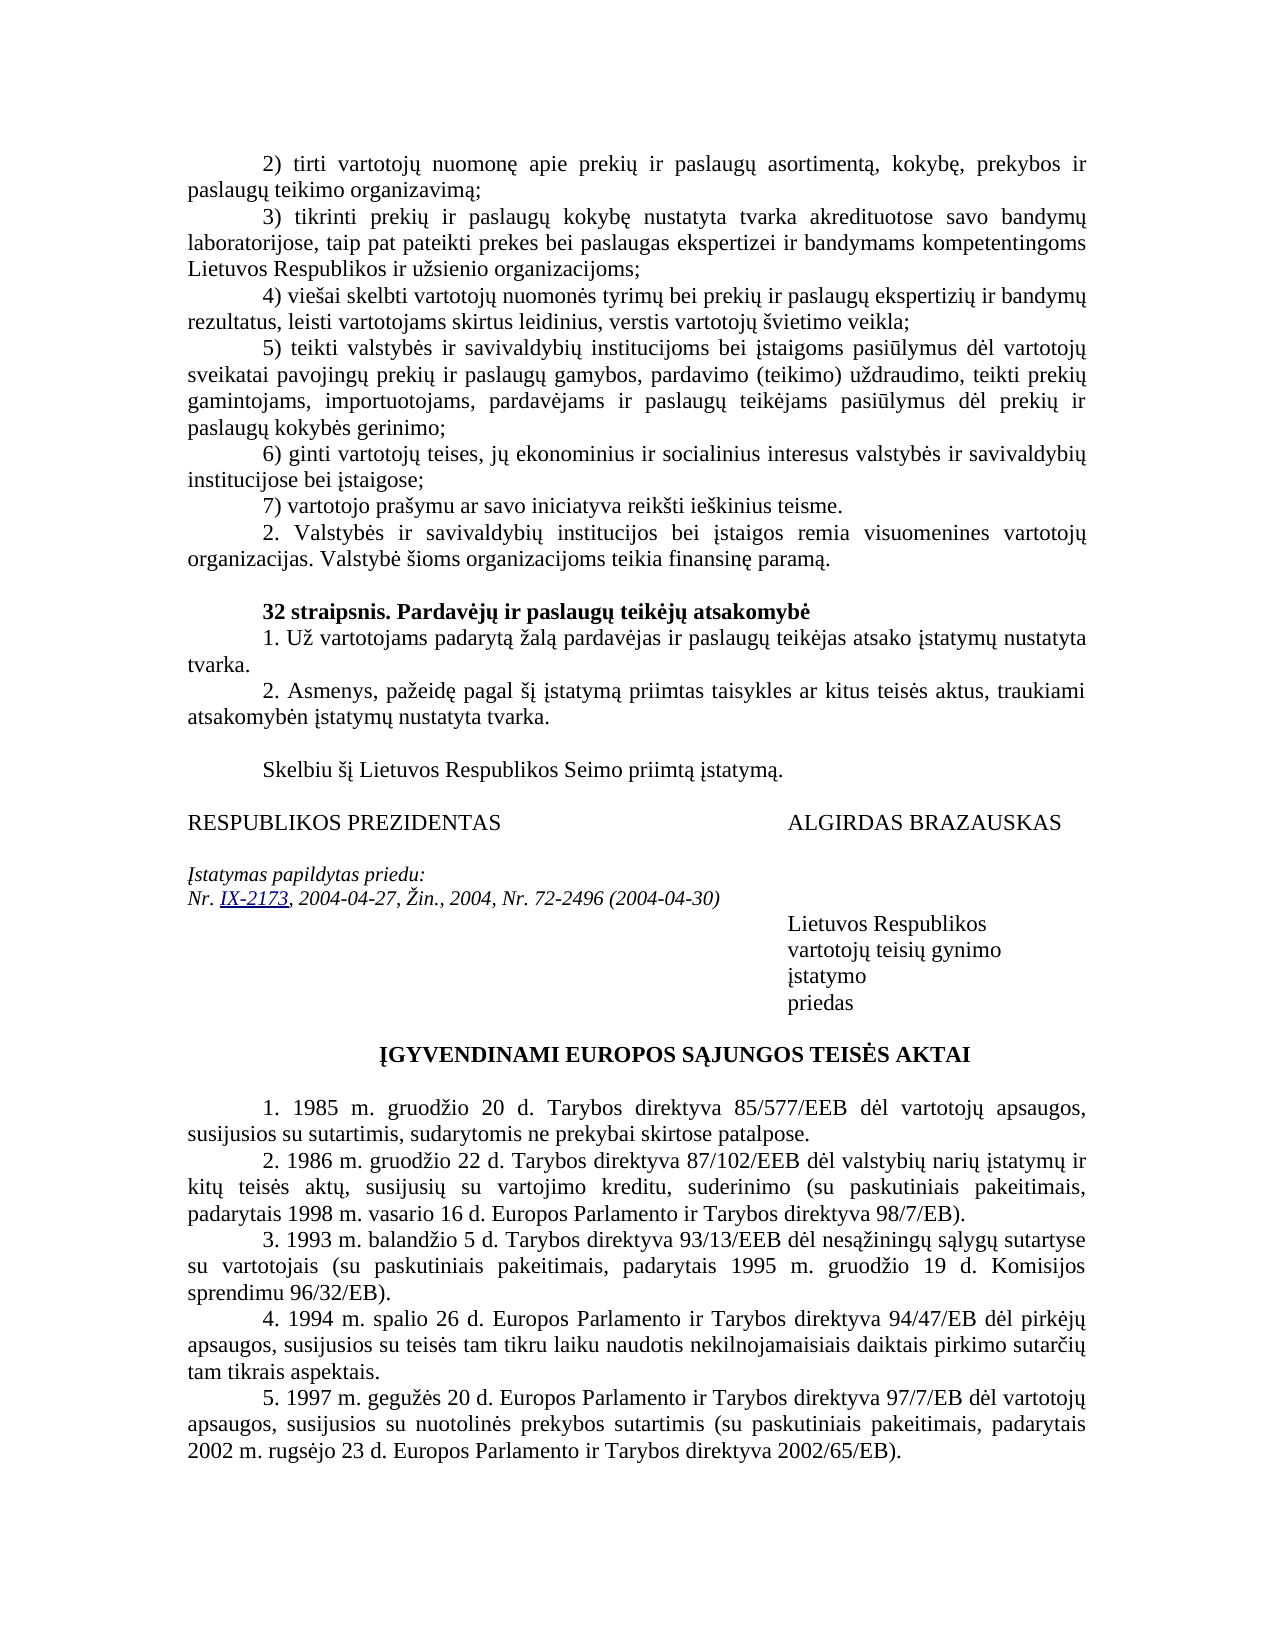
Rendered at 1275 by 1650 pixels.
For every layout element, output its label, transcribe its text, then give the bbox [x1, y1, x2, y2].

text vartotojų teisių gynimo [187, 936, 1087, 962]
text Lietuvos Respublikos [187, 910, 1087, 936]
text Įstatymas papildytas priedu: [187, 862, 1087, 886]
text 4) viešai skelbti vartotojų nuomonės tyrimų bei prekių ir paslaugų ekspertizių ir bandymų rezultatus, leisti vartotojams skirtus leidinius, verstis vartotojų švietimo veikla; [187, 282, 1087, 334]
text 3. 1993 m. balandžio 5 d. Tarybos direktyva 93/13/EEB dėl nesąžiningų sąlygų sutartyse su vartotojais (su paskutiniais pakeitimais, padarytais 1995 m. gruodžio 19 d. Komisijos sprendimu 96/32/EB). [187, 1226, 1087, 1305]
text RESPUBLIKOS PREZIDENTAS ALGIRDAS BRAZAUSKAS [187, 809, 1087, 835]
text 2) tirti vartotojų nuomonę apie prekių ir paslaugų asortimentą, kokybę, prekybos ir paslaugų teikimo organizavimą; [187, 150, 1087, 203]
text 7) vartotojo prašymu ar savo iniciatyva reikšti ieškinius teisme. [187, 493, 1087, 519]
subtitle ĮGYVENDINAMI EUROPOS SĄJUNGOS TEISĖS AKTAI [187, 1041, 1087, 1068]
text priedas [187, 989, 1087, 1015]
text 32 straipsnis. Pardavėjų ir paslaugų teikėjų atsakomybė [187, 598, 1087, 624]
text 5) teikti valstybės ir savivaldybių institucijoms bei įstaigoms pasiūlymus dėl vartotojų sveikatai pavojingų prekių ir paslaugų gamybos, pardavimo (teikimo) uždraudimo, teikti prekių gamintojams, importuotojams, pardavėjams ir paslaugų teikėjams pasiūlymus dėl prekių ir paslaugų kokybės gerinimo; [187, 334, 1087, 440]
text 2. 1986 m. gruodžio 22 d. Tarybos direktyva 87/102/EEB dėl valstybių narių įstatymų ir kitų teisės aktų, susijusių su vartojimo kreditu, suderinimo (su paskutiniais pakeitimais, padarytais 1998 m. vasario 16 d. Europos Parlamento ir Tarybos direktyva 98/7/EB). [187, 1147, 1087, 1226]
text 1. 1985 m. gruodžio 20 d. Tarybos direktyva 85/577/EEB dėl vartotojų apsaugos, susijusios su sutartimis, sudarytomis ne prekybai skirtose patalpose. [187, 1094, 1087, 1147]
text 6) ginti vartotojų teises, jų ekonominius ir socialinius interesus valstybės ir savivaldybių institucijose bei įstaigose; [187, 440, 1087, 493]
text 2. Asmenys, pažeidę pagal šį įstatymą priimtas taisykles ar kitus teisės aktus, traukiami atsakomybėn įstatymų nustatyta tvarka. [187, 677, 1087, 730]
text įstatymo [187, 962, 1087, 989]
text 3) tikrinti prekių ir paslaugų kokybę nustatyta tvarka akredituotose savo bandymų laboratorijose, taip pat pateikti prekes bei paslaugas ekspertizei ir bandymams kompetentingoms Lietuvos Respublikos ir užsienio organizacijoms; [187, 203, 1087, 282]
text 1. Už vartotojams padarytą žalą pardavėjas ir paslaugų teikėjas atsako įstatymų nustatyta tvarka. [187, 624, 1087, 677]
text 4. 1994 m. spalio 26 d. Europos Parlamento ir Tarybos direktyva 94/47/EB dėl pirkėjų apsaugos, susijusios su teisės tam tikru laiku naudotis nekilnojamaisiais daiktais pirkimo sutarčių tam tikrais aspektais. [187, 1305, 1087, 1384]
text Skelbiu šį Lietuvos Respublikos Seimo priimtą įstatymą. [187, 756, 1087, 782]
text 5. 1997 m. gegužės 20 d. Europos Parlamento ir Tarybos direktyva 97/7/EB dėl vartotojų apsaugos, susijusios su nuotolinės prekybos sutartimis (su paskutiniais pakeitimais, padarytais 2002 m. rugsėjo 23 d. Europos Parlamento ir Tarybos direktyva 2002/65/EB). [187, 1384, 1087, 1463]
text Nr. IX-2173, 2004-04-27, Žin., 2004, Nr. 72-2496 (2004-04-30) [187, 886, 1087, 910]
text 2. Valstybės ir savivaldybių institucijos bei įstaigos remia visuomenines vartotojų organizacijas. Valstybė šioms organizacijoms teikia finansinę paramą. [187, 519, 1087, 572]
